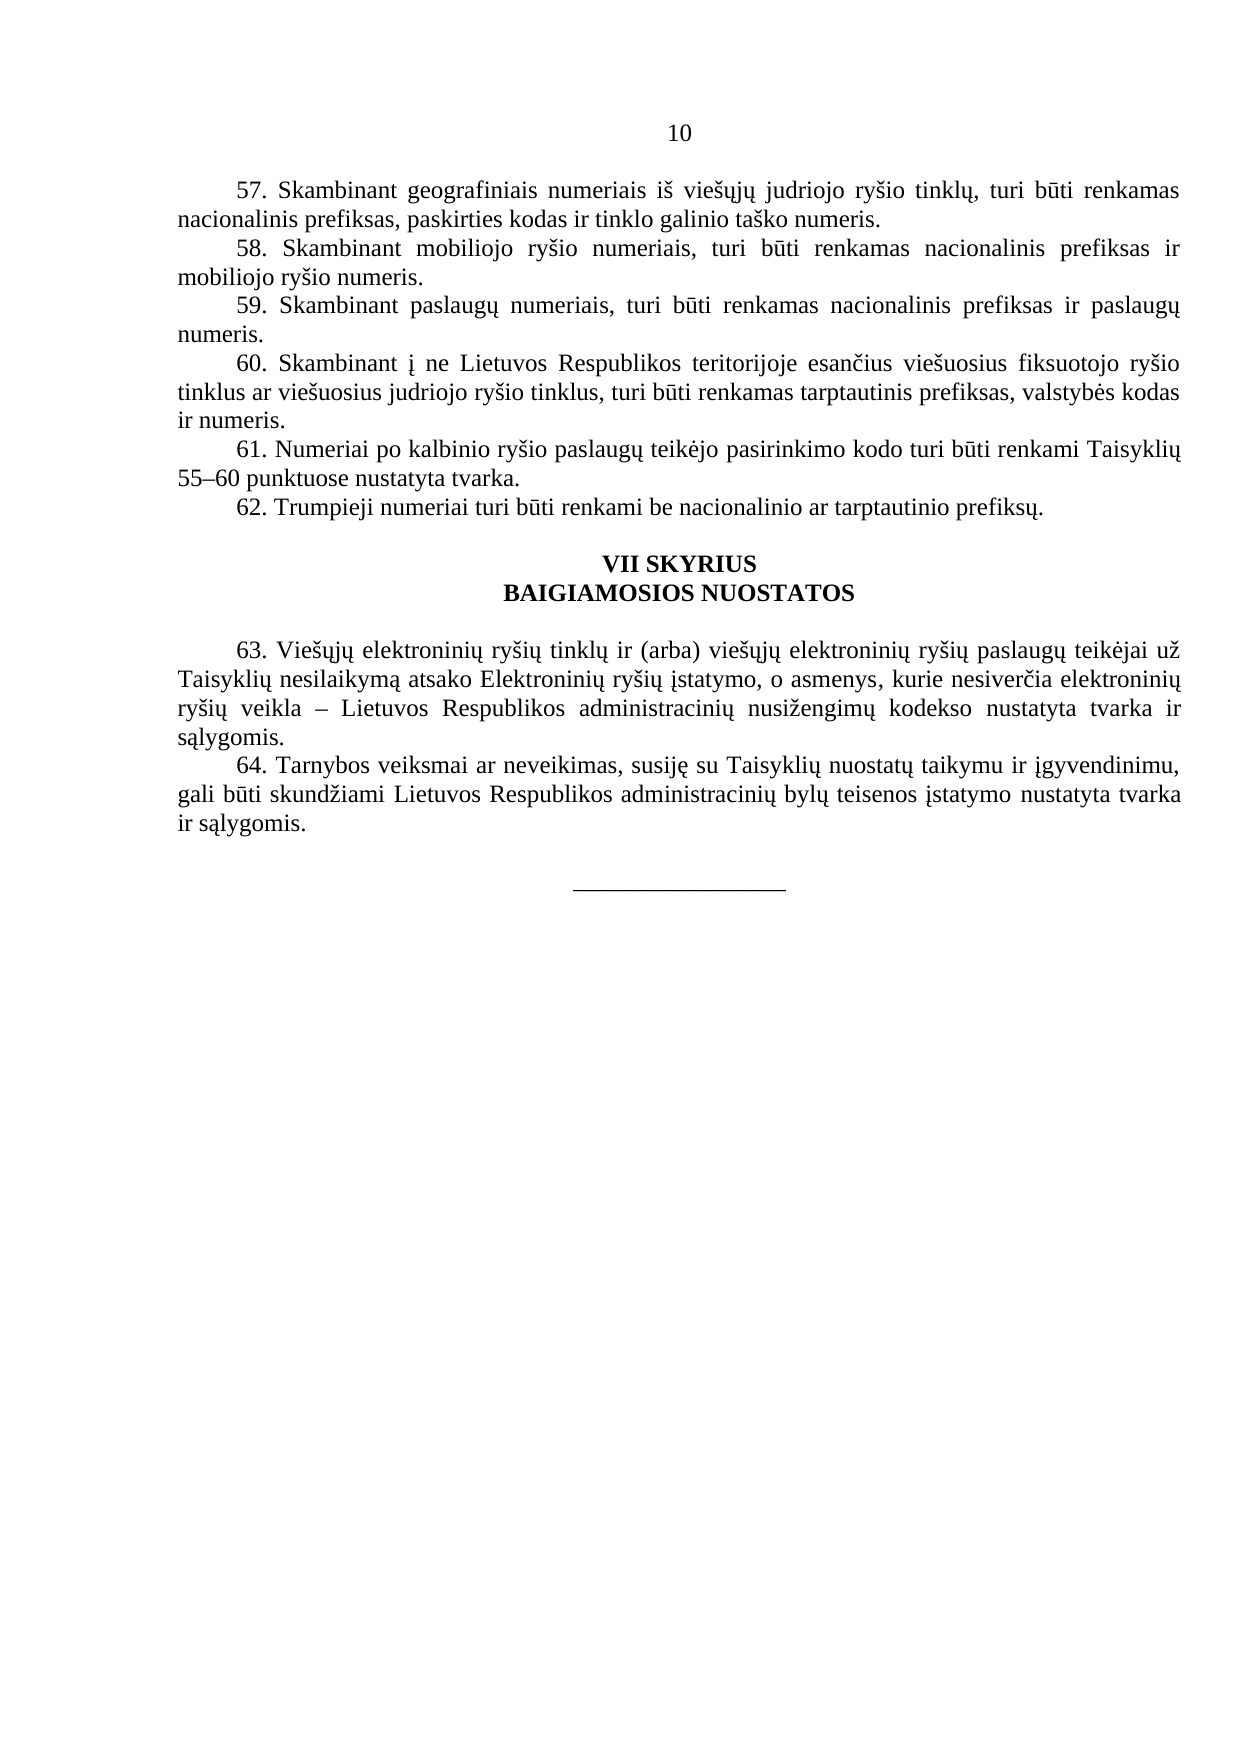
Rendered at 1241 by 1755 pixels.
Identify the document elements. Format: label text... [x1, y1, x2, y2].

text 63. Viešųjų elektroninių ryšių tinklų ir (arba) viešųjų elektroninių ryšių paslaugų teikėjai už Taisyklių nesilaikymą atsako Elektroninių ryšių įstatymo, o asmenys, kurie nesiverčia elektroninių ryšių veikla – Lietuvos Respublikos administracinių nusižengimų kodekso nustatyta tvarka ir sąlygomis. [177, 636, 1181, 751]
text 57. Skambinant geografiniais numeriais iš viešųjų judriojo ryšio tinklų, turi būti renkamas nacionalinis prefiksas, paskirties kodas ir tinklo galinio taško numeris. [177, 176, 1181, 233]
text 62. Trumpieji numeriai turi būti renkami be nacionalinio ar tarptautinio prefiksų. [177, 492, 1181, 521]
text 60. Skambinant į ne Lietuvos Respublikos teritorijoje esančius viešuosius fiksuotojo ryšio tinklus ar viešuosius judriojo ryšio tinklus, turi būti renkamas tarptautinis prefiksas, valstybės kodas ir numeris. [177, 348, 1181, 434]
text 59. Skambinant paslaugų numeriais, turi būti renkamas nacionalinis prefiksas ir paslaugų numeris. [177, 291, 1181, 348]
text 58. Skambinant mobiliojo ryšio numeriais, turi būti renkamas nacionalinis prefiksas ir mobiliojo ryšio numeris. [177, 233, 1181, 291]
text 64. Tarnybos veiksmai ar neveikimas, susiję su Taisyklių nuostatų taikymu ir įgyvendinimu, gali būti skundžiami Lietuvos Respublikos administracinių bylų teisenos įstatymo nustatyta tvarka ir sąlygomis. [177, 751, 1181, 837]
text BAIGIAMOSIOS NUOSTATOS [177, 578, 1181, 607]
text VII SKYRIUS [177, 549, 1181, 578]
text 61. Numeriai po kalbinio ryšio paslaugų teikėjo pasirinkimo kodo turi būti renkami Taisyklių 55–60 punktuose nustatyta tvarka. [177, 434, 1181, 492]
text _________________ [177, 866, 1181, 894]
